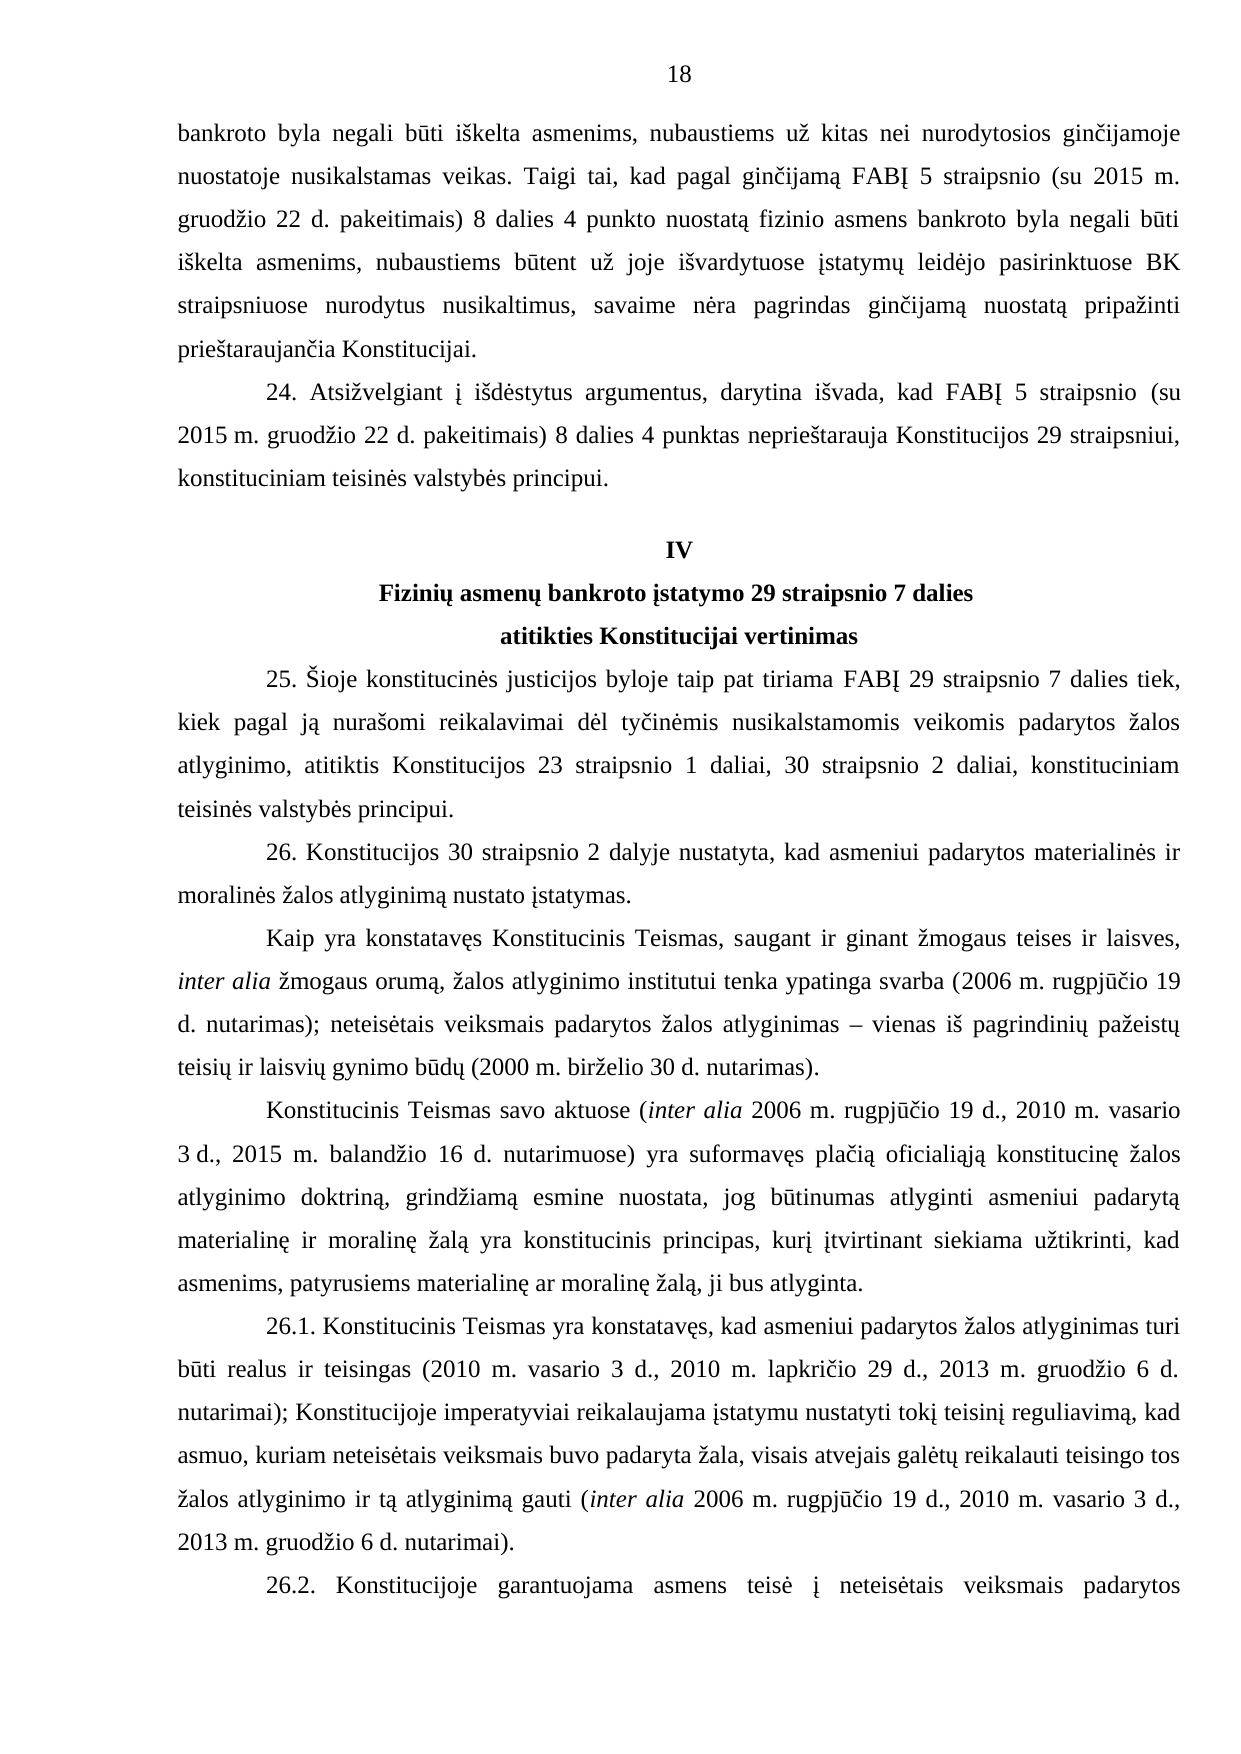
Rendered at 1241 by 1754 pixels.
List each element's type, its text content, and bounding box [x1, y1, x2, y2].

text IV [177, 535, 1181, 564]
text 26.1. Konstitucinis Teismas yra konstatavęs, kad asmeniui padarytos žalos atlyginimas turi būti realus ir teisingas (2010 m. vasario 3 d., 2010 m. lapkričio 29 d., 2013 m. gruodžio 6 d. nutarimai); Konstitucijoje imperatyviai reikalaujama įstatymu nustatyti tokį teisinį reguliavimą, kad asmuo, kuriam neteisėtais veiksmais buvo padaryta žala, visais atvejais galėtų reikalauti teisingo tos žalos atlyginimo ir tą atlyginimą gauti (inter alia 2006 m. rugpjūčio 19 d., 2010 m. vasario 3 d., 2013 m. gruodžio 6 d. nutarimai). [177, 1311, 1181, 1556]
text 24. Atsižvelgiant į išdėstytus argumentus, darytina išvada, kad FABĮ 5 straipsnio (su 2015 m. gruodžio 22 d. pakeitimais) 8 dalies 4 punktas neprieštarauja Konstitucijos 29 straipsniui, konstituciniam teisinės valstybės principui. [177, 377, 1181, 492]
text 25. Šioje konstitucinės justicijos byloje taip pat tiriama FABĮ 29 straipsnio 7 dalies tiek, kiek pagal ją nurašomi reikalavimai dėl tyčinėmis nusikalstamomis veikomis padarytos žalos atlyginimo, atitiktis Konstitucijos 23 straipsnio 1 daliai, 30 straipsnio 2 daliai, konstituciniam teisinės valstybės principui. [177, 664, 1181, 822]
text Konstitucinis Teismas savo aktuose (inter alia 2006 m. rugpjūčio 19 d., 2010 m. vasario 3 d., 2015 m. balandžio 16 d. nutarimuose) yra suformavęs plačią oficialiąją konstitucinę žalos atlyginimo doktriną, grindžiamą esmine nuostata, jog būtinumas atlyginti asmeniui padarytą materialinę ir moralinę žalą yra konstitucinis principas, kurį įtvirtinant siekiama užtikrinti, kad asmenims, patyrusiems materialinę ar moralinę žalą, ji bus atlyginta. [177, 1096, 1181, 1297]
text 26.2. Konstitucijoje garantuojama asmens teisė į neteisėtais veiksmais padarytos [177, 1570, 1181, 1599]
text bankroto byla negali būti iškelta asmenims, nubaustiems už kitas nei nurodytosios ginčijamoje nuostatoje nusikalstamas veikas. Taigi tai, kad pagal ginčijamą FABĮ 5 straipsnio (su 2015 m. gruodžio 22 d. pakeitimais) 8 dalies 4 punkto nuostatą fizinio asmens bankroto byla negali būti iškelta asmenims, nubaustiems būtent už joje išvardytuose įstatymų leidėjo pasirinktuose BK straipsniuose nurodytus nusikaltimus, savaime nėra pagrindas ginčijamą nuostatą pripažinti prieštaraujančia Konstitucijai. [177, 118, 1181, 362]
text atitikties Konstitucijai vertinimas [177, 621, 1181, 650]
text Kaip yra konstatavęs Konstitucinis Teismas, saugant ir ginant žmogaus teises ir laisves, inter alia žmogaus orumą, žalos atlyginimo institutui tenka ypatinga svarba (2006 m. rugpjūčio 19 d. nutarimas); neteisėtais veiksmais padarytos žalos atlyginimas – vienas iš pagrindinių pažeistų teisių ir laisvių gynimo būdų (2000 m. birželio 30 d. nutarimas). [177, 923, 1181, 1081]
text 26. Konstitucijos 30 straipsnio 2 dalyje nustatyta, kad asmeniui padarytos materialinės ir moralinės žalos atlyginimą nustato įstatymas. [177, 837, 1181, 909]
text Fizinių asmenų bankroto įstatymo 29 straipsnio 7 dalies [177, 578, 1181, 607]
